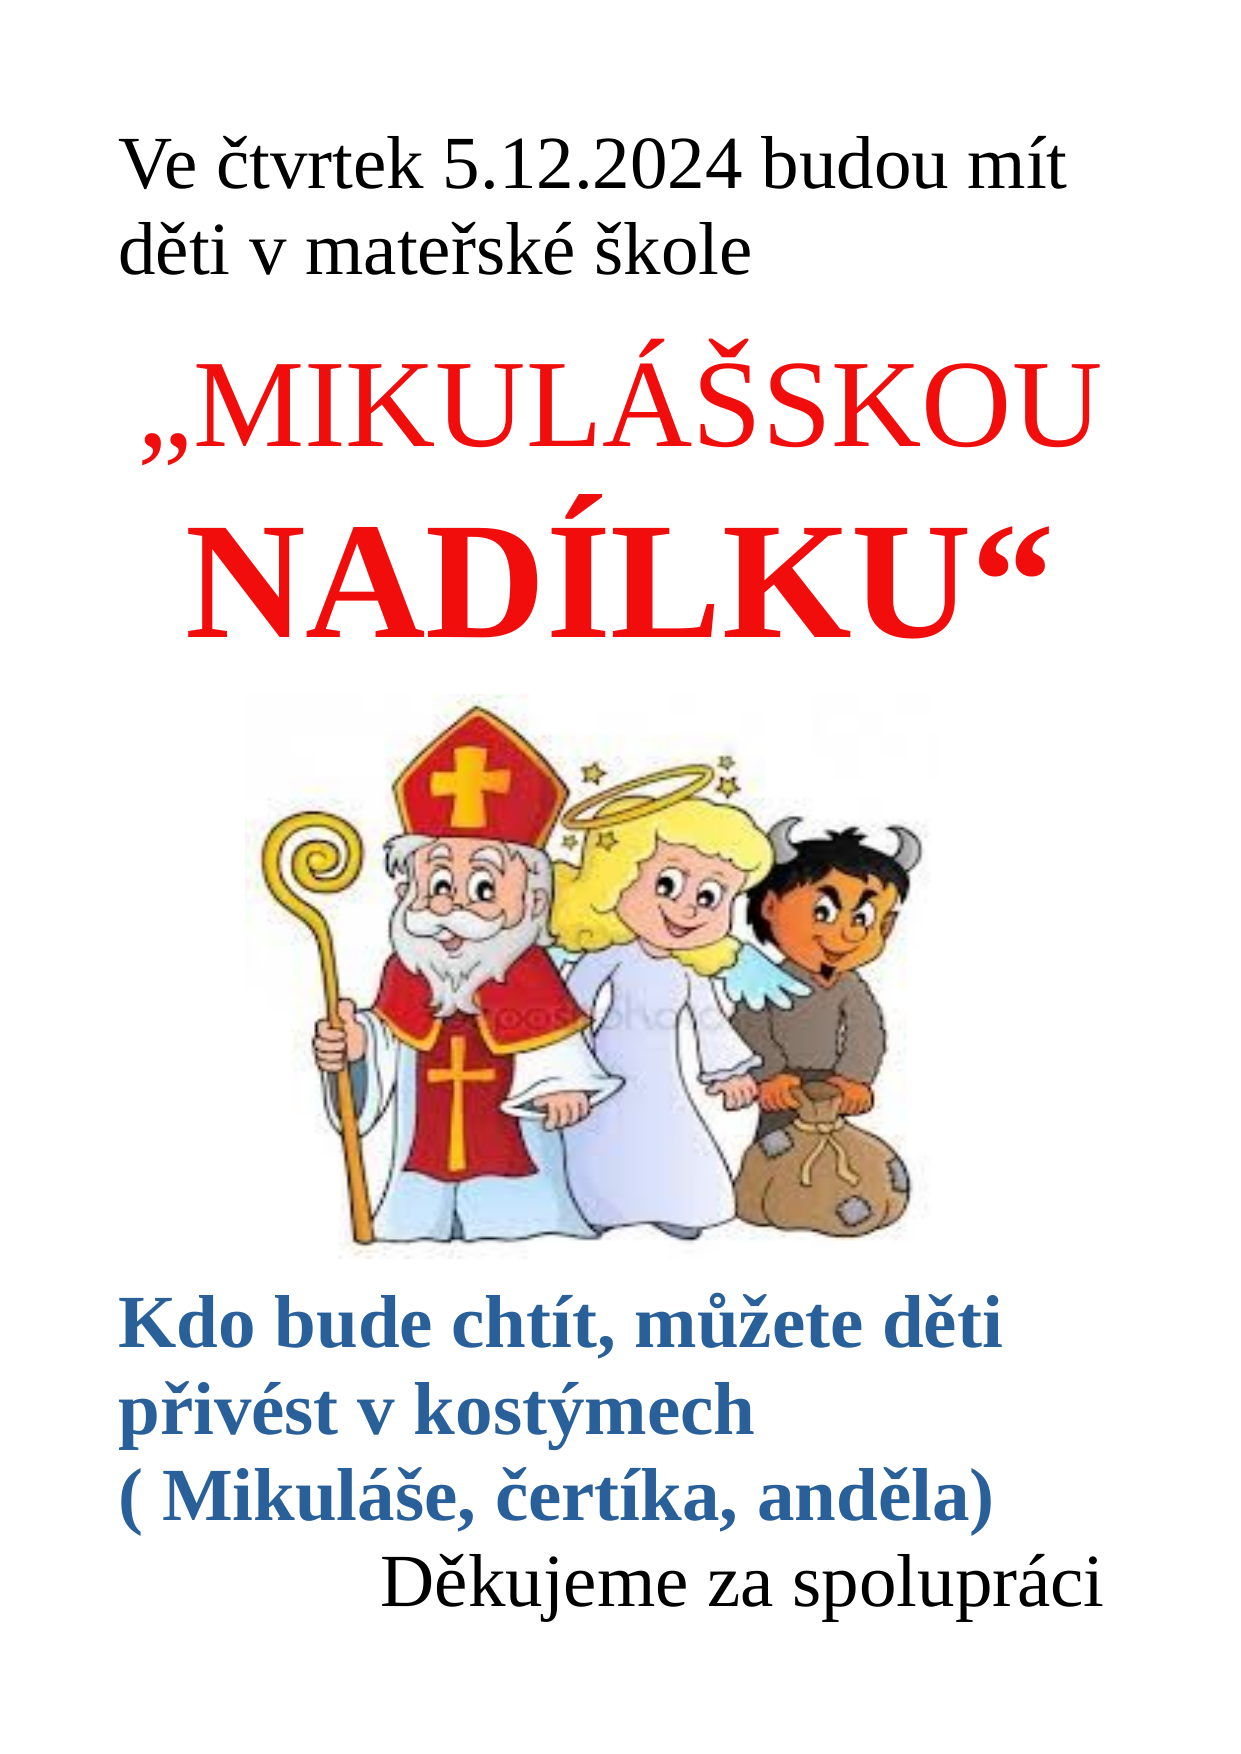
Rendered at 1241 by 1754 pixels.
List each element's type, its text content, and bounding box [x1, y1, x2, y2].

text Děkujeme za spolupráci [118, 1536, 1122, 1623]
picture [245, 694, 940, 1259]
text Ve čtvrtek 5.12.2024 budou mít děti v mateřské škole [118, 118, 1122, 291]
text Kdo bude chtít, můžete děti přivést v kostýmech ( Mikuláše, čertíka, anděla) [118, 1278, 1122, 1536]
text „MIKULÁŠSKOU NADÍLKU“ [118, 291, 1122, 674]
